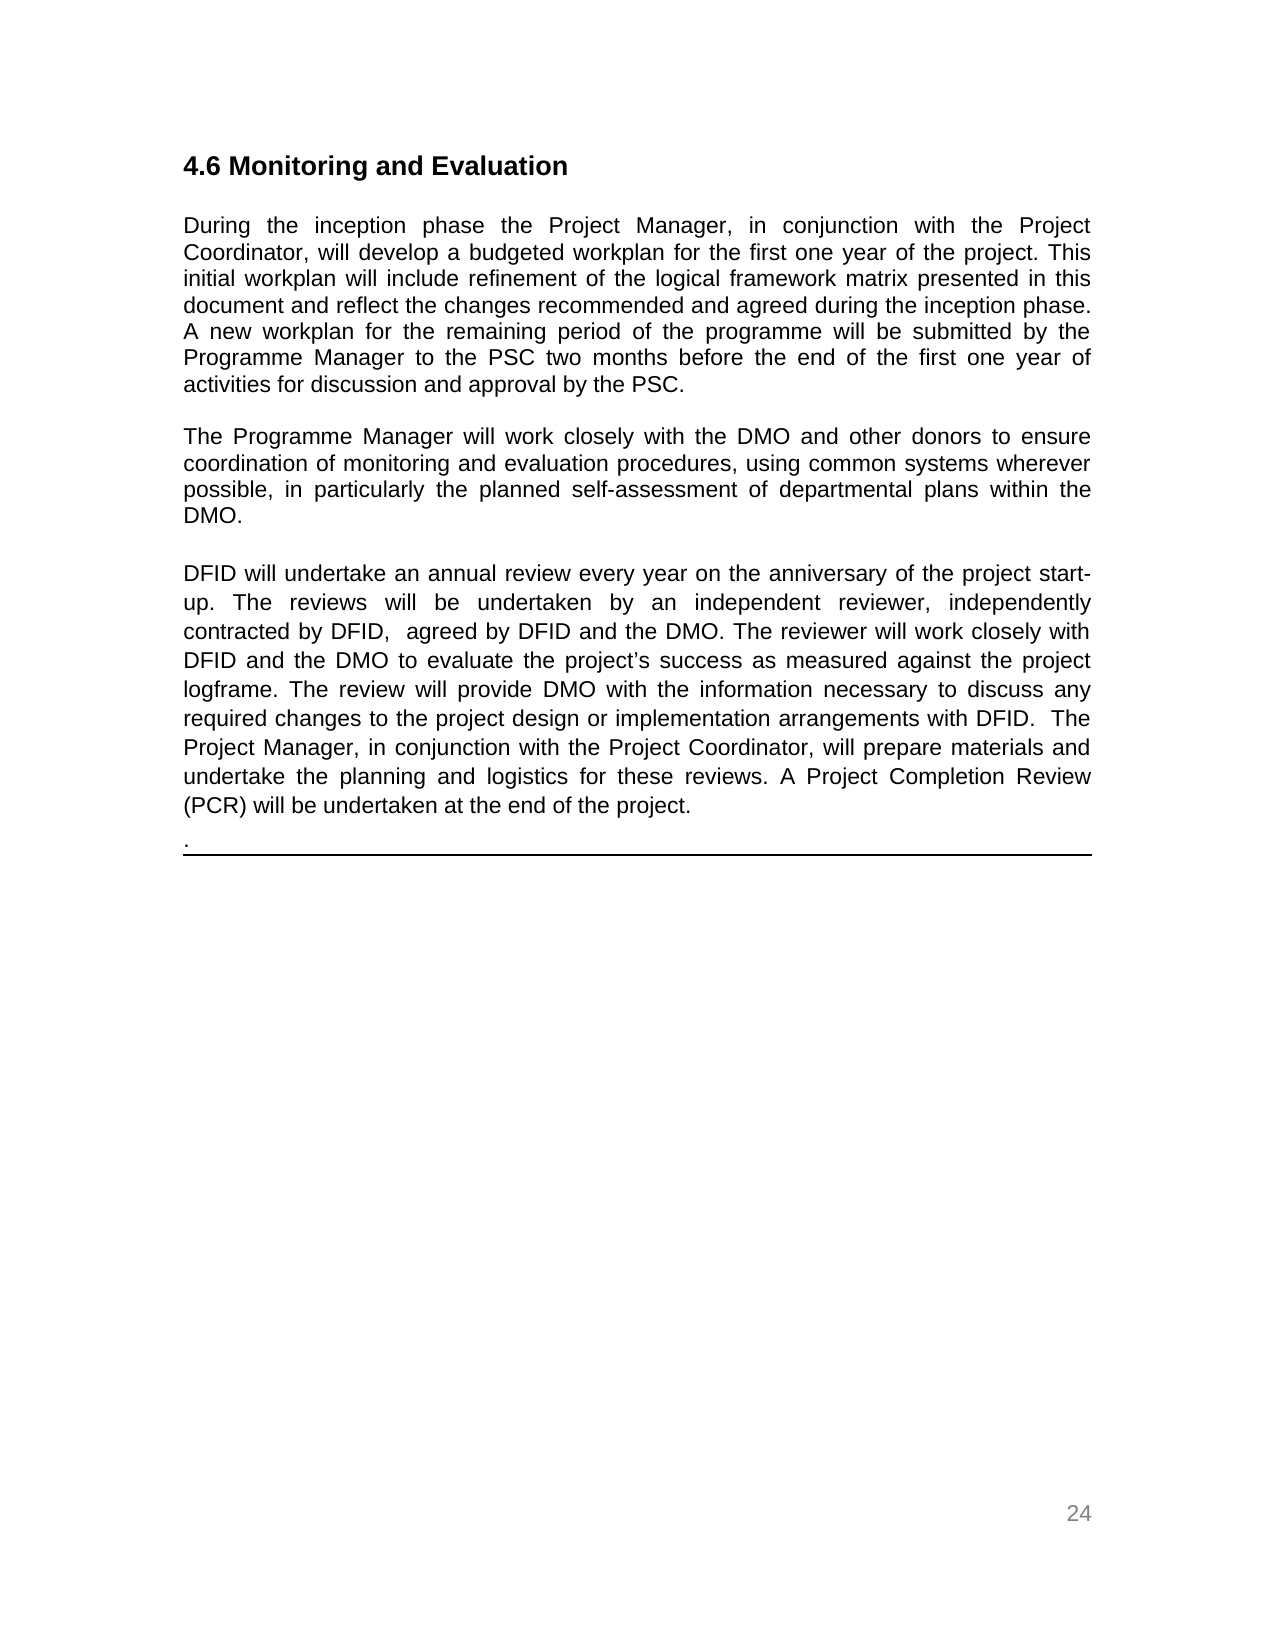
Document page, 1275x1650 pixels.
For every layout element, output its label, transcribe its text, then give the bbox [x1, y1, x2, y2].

text During the inception phase the Project Manager, in conjunction with the Project Coordinator, will develop a budgeted workplan for the first one year of the project. This initial workplan will include refinement of the logical framework matrix presented in this document and reflect the changes recommended and agreed during the inception phase. A new workplan for the remaining period of the programme will be submitted by the Programme Manager to the PSC two months before the end of the first one year of activities for discussion and approval by the PSC. [183, 212, 1092, 397]
text . [183, 826, 1092, 854]
text The Programme Manager will work closely with the DMO and other donors to ensure coordination of monitoring and evaluation procedures, using common systems wherever possible, in particularly the planned self-assessment of departmental plans within the DMO. [183, 423, 1092, 529]
text DFID will undertake an annual review every year on the anniversary of the project start-up. The reviews will be undertaken by an independent reviewer, independently contracted by DFID, agreed by DFID and the DMO. The reviewer will work closely with DFID and the DMO to evaluate the project’s success as measured against the project logframe. The review will provide DMO with the information necessary to discuss any required changes to the project design or implementation arrangements with DFID. The Project Manager, in conjunction with the Project Coordinator, will prepare materials and undertake the planning and logistics for these reviews. A Project Completion Review (PCR) will be undertaken at the end of the project. [183, 560, 1092, 818]
text 4.6 Monitoring and Evaluation [183, 150, 1092, 181]
